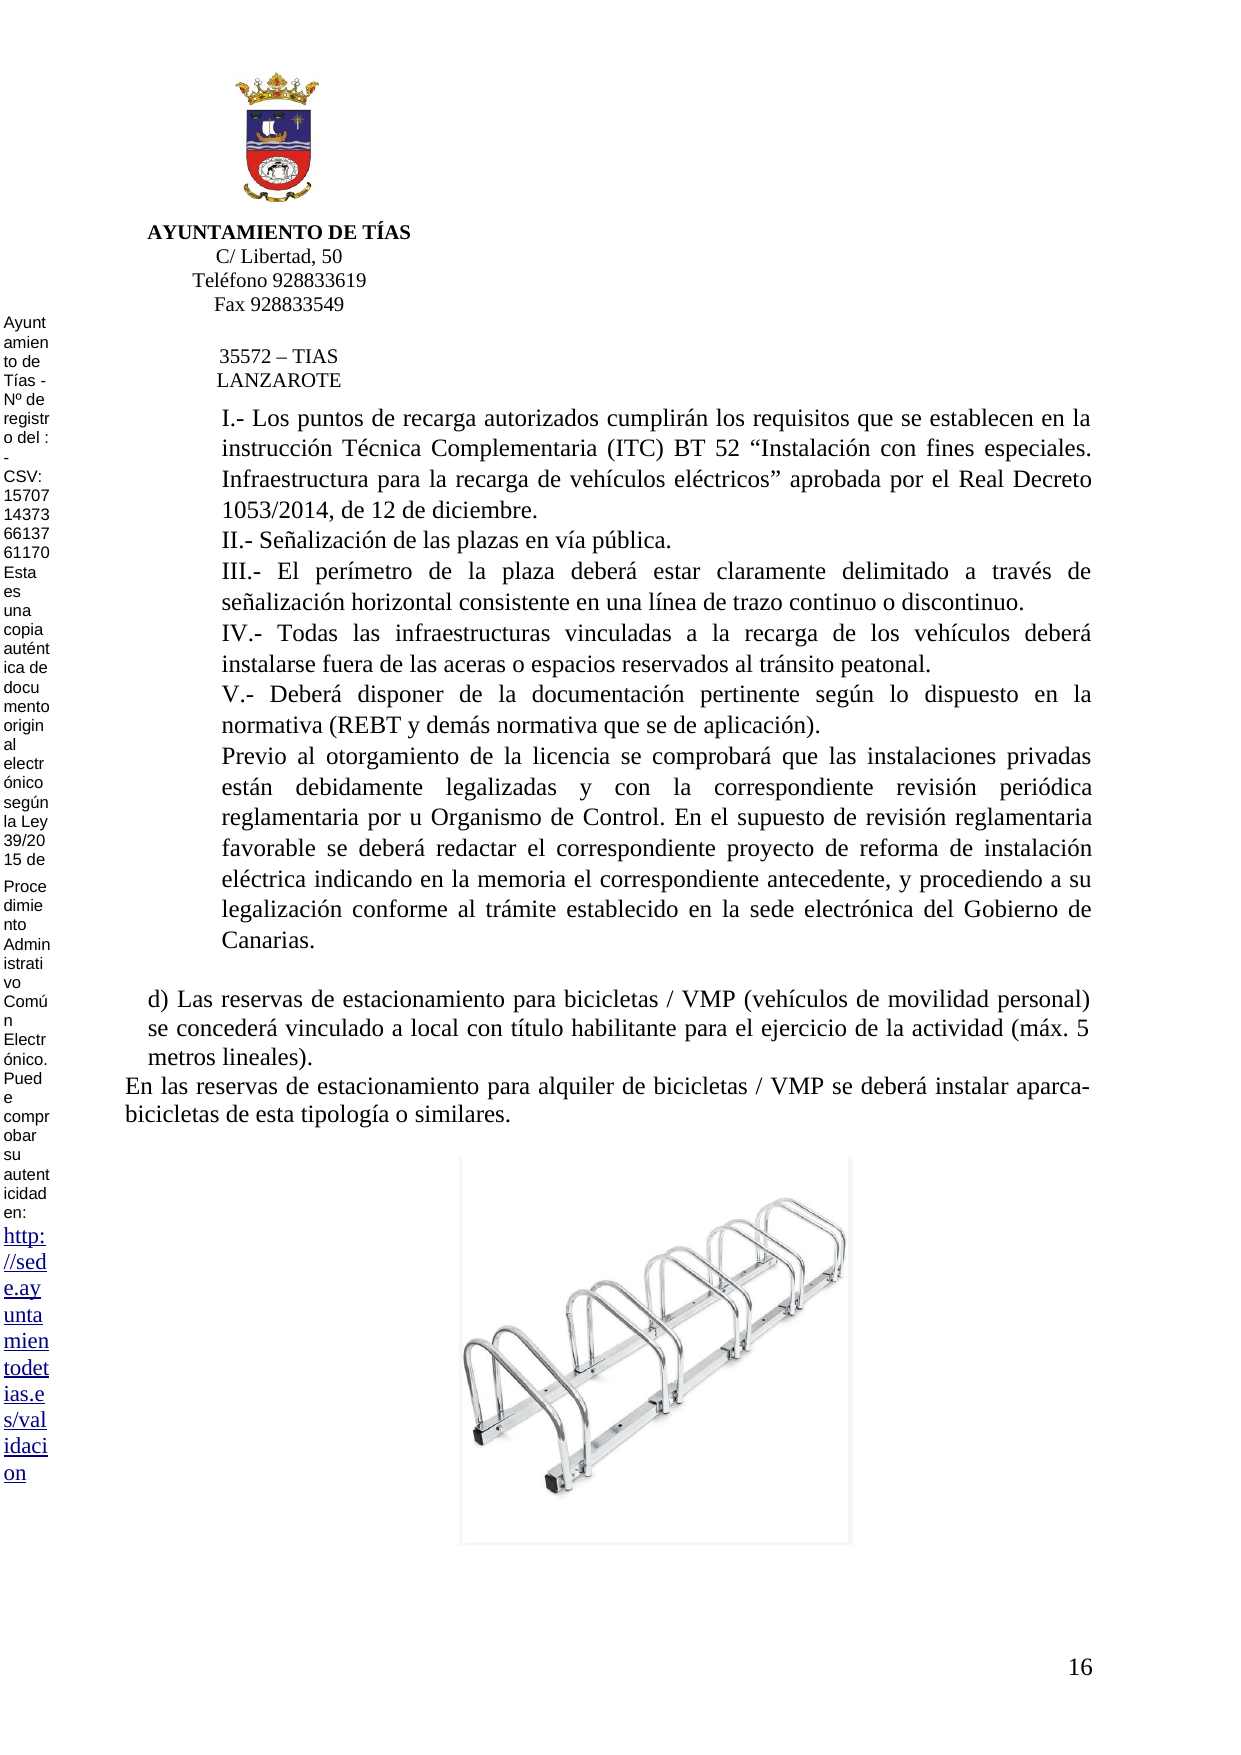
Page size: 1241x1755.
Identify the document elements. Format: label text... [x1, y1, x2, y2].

text Ayuntamiento de Tías - Nº de registro del : - CSV: 15707143736613761170 Esta es una copia auténtica de documento original electrónico según la Ley 39/2015 de [3, 313, 51, 869]
text V.- Deberá disponer de la documentación pertinente según lo dispuesto en la normativa (REBT y demás normativa que se de aplicación). [221, 679, 1093, 739]
text En las reservas de estacionamiento para alquiler de bicicletas / VMP se deberá instalar aparca- bicicletas de esta tipología o similares. [125, 1071, 1091, 1128]
text III.- El perímetro de la plaza deberá estar claramente delimitado a través de señalización horizontal consistente en una línea de trazo continuo o discontinuo. [221, 556, 1092, 616]
text I.- Los puntos de recarga autorizados cumplirán los requisitos que se establecen en la instrucción Técnica Complementaria (ITC) BT 52 “Instalación con fines especiales. Infraestructura para la recarga de vehículos eléctricos” aprobada por el Real Decreto 1053/2014, de 12 de diciembre. [221, 403, 1093, 523]
text [1, 312, 51, 1525]
list Las reservas de estacionamiento para bicicletas / VMP (vehículos de movilidad personal) se concederá vinculado a local con título habilitante para el ejercicio de la actividad (máx. 5 metros lineales). [148, 984, 1091, 1071]
text Previo al otorgamiento de la licencia se comprobará que las instalaciones privadas están debidamente legalizadas y con la correspondiente revisión periódica reglamentaria por u Organismo de Control. En el supuesto de revisión reglamentaria favorable se deberá redactar el correspondiente proyecto de reforma de instalación eléctrica indicando en la memoria el correspondiente antecedente, y procediendo a su legalización conforme al trámite establecido en la sede electrónica del Gobierno de Canarias. [221, 741, 1093, 954]
text II.- Señalización de las plazas en vía pública. [221, 526, 1241, 554]
text Procedimiento Administrativo Común Electrónico. Puede comprobar su autenticidad en: http://sede.ayuntamientodetias.es/validacion [3, 877, 51, 1485]
text IV.- Todas las infraestructuras vinculadas a la recarga de los vehículos deberá instalarse fuera de las aceras o espacios reservados al tránsito peatonal. [221, 618, 1093, 677]
text 35572 – TIAS LANZAROTE [216, 343, 343, 392]
